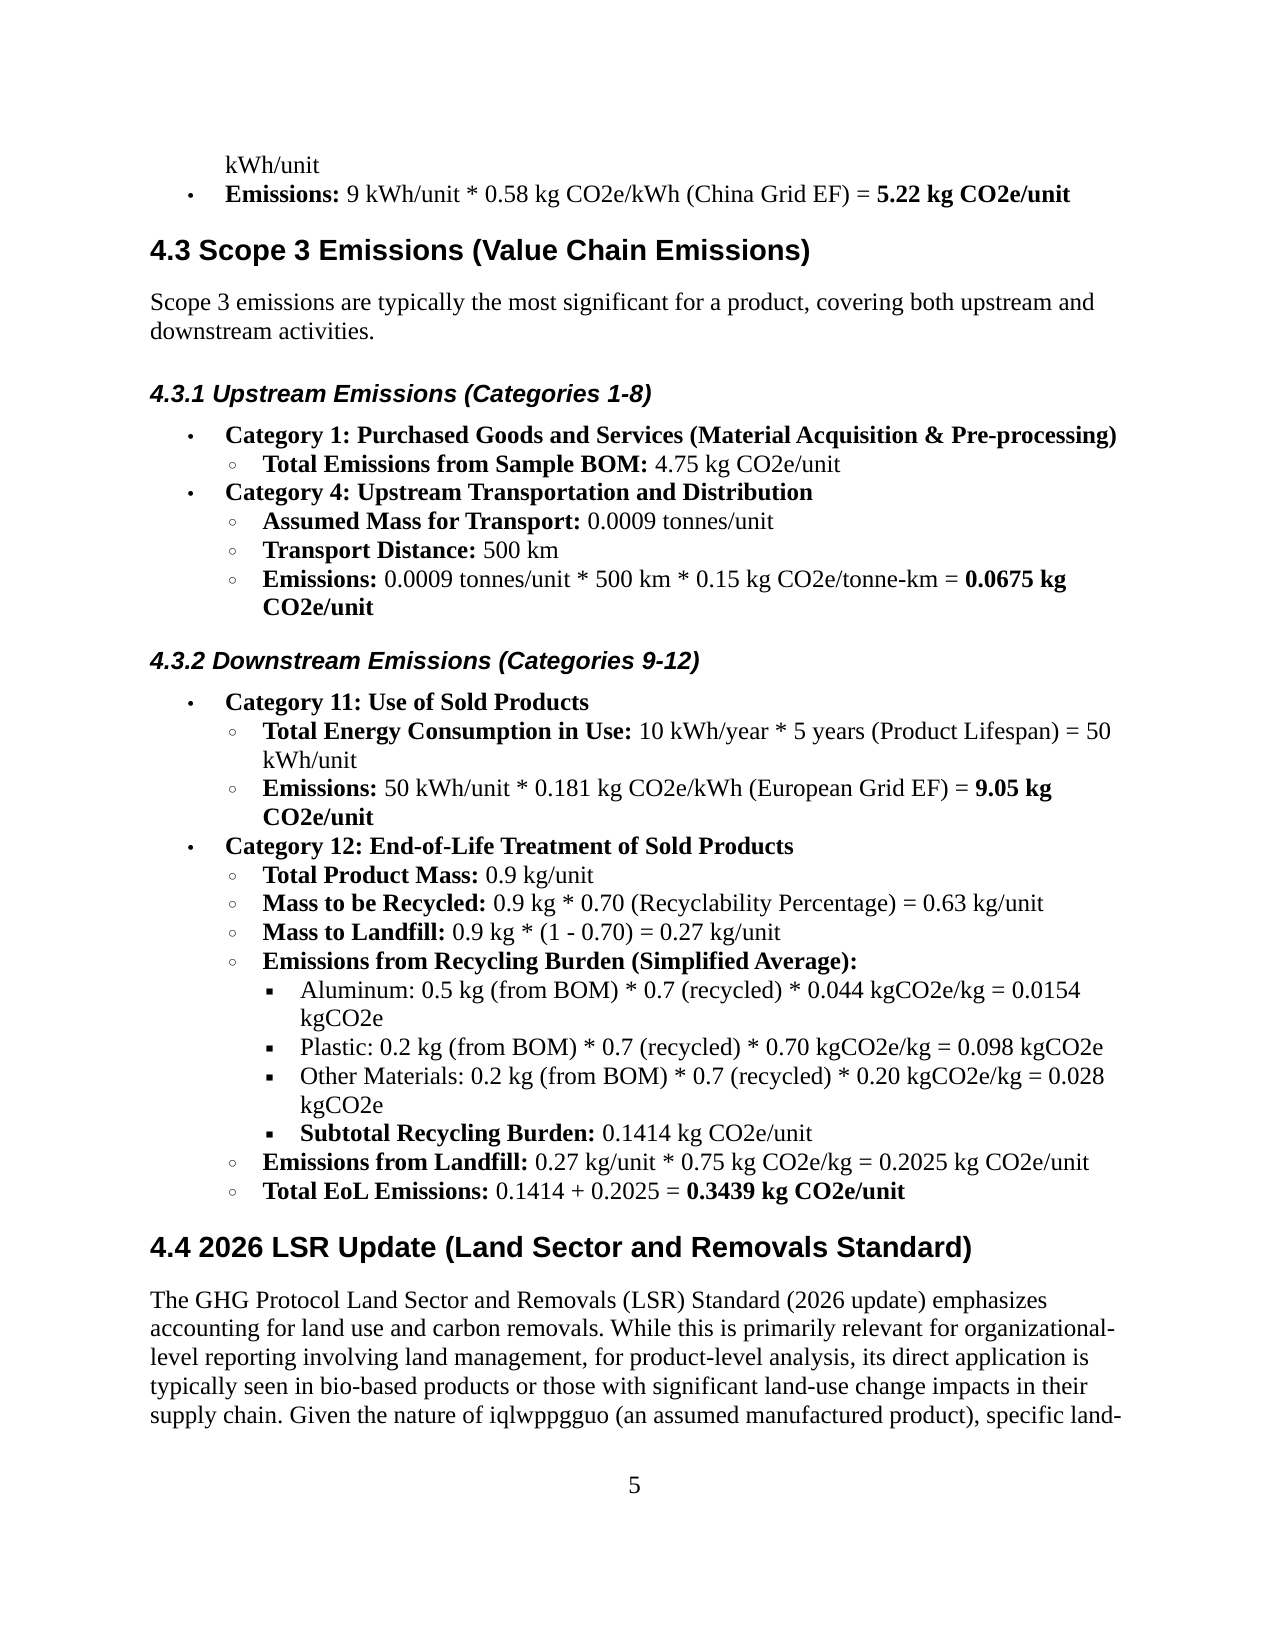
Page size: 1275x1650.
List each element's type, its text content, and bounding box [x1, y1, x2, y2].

list Other Materials: 0.2 kg (from BOM) * 0.7 (recycled) * 0.20 kgCO2e/kg = 0.028 kgCO2e [262, 1061, 1125, 1118]
text The GHG Protocol Land Sector and Removals (LSR) Standard (2026 update) emphasizes accounting for land use and carbon removals. While this is primarily relevant for organizational-level reporting involving land management, for product-level analysis, its direct application is typically seen in bio-based products or those with significant land-use change impacts in their supply chain. Given the nature of iqlwppgguo (an assumed manufactured product), specific land- [150, 1285, 1125, 1428]
list Plastic: 0.2 kg (from BOM) * 0.7 (recycled) * 0.70 kgCO2e/kg = 0.098 kgCO2e [262, 1032, 1125, 1061]
list Total Product Mass: 0.9 kg/unit [225, 860, 1125, 888]
subtitle 4.3.1 Upstream Emissions (Categories 1-8) [150, 379, 1125, 407]
list Total Energy Consumption in Use: 10 kWh/year * 5 years (Product Lifespan) = 50 kWh/unit [225, 716, 1125, 773]
list kWh/unit [187, 150, 1125, 179]
subtitle 4.3 Scope 3 Emissions (Value Chain Emissions) [150, 232, 1125, 266]
text Scope 3 emissions are typically the most significant for a product, covering both upstream and downstream activities. [150, 287, 1125, 345]
list Subtotal Recycling Burden: 0.1414 kg CO2e/unit [262, 1118, 1125, 1147]
list Assumed Mass for Transport: 0.0009 tonnes/unit [225, 506, 1125, 535]
list Category 11: Use of Sold Products [187, 687, 1125, 716]
list Emissions: 0.0009 tonnes/unit * 500 km * 0.15 kg CO2e/tonne-km = 0.0675 kg CO2e/unit [225, 564, 1125, 621]
list Total EoL Emissions: 0.1414 + 0.2025 = 0.3439 kg CO2e/unit [225, 1176, 1125, 1205]
list Aluminum: 0.5 kg (from BOM) * 0.7 (recycled) * 0.044 kgCO2e/kg = 0.0154 kgCO2e [262, 975, 1125, 1032]
list Emissions from Recycling Burden (Simplified Average): [225, 946, 1125, 975]
list Emissions from Landfill: 0.27 kg/unit * 0.75 kg CO2e/kg = 0.2025 kg CO2e/unit [225, 1147, 1125, 1176]
list Emissions: 9 kWh/unit * 0.58 kg CO2e/kWh (China Grid EF) = 5.22 kg CO2e/unit [187, 179, 1125, 207]
list Category 1: Purchased Goods and Services (Material Acquisition & Pre-processing) [187, 420, 1125, 449]
subtitle 4.3.2 Downstream Emissions (Categories 9-12) [150, 646, 1125, 675]
list Category 4: Upstream Transportation and Distribution [187, 477, 1125, 506]
list Category 12: End-of-Life Treatment of Sold Products [187, 831, 1125, 860]
list Emissions: 50 kWh/unit * 0.181 kg CO2e/kWh (European Grid EF) = 9.05 kg CO2e/unit [225, 773, 1125, 831]
list Mass to Landfill: 0.9 kg * (1 - 0.70) = 0.27 kg/unit [225, 917, 1125, 946]
list Total Emissions from Sample BOM: 4.75 kg CO2e/unit [225, 449, 1125, 477]
list Mass to be Recycled: 0.9 kg * 0.70 (Recyclability Percentage) = 0.63 kg/unit [225, 888, 1125, 917]
subtitle 4.4 2026 LSR Update (Land Sector and Removals Standard) [150, 1230, 1125, 1263]
list Transport Distance: 500 km [225, 535, 1125, 564]
